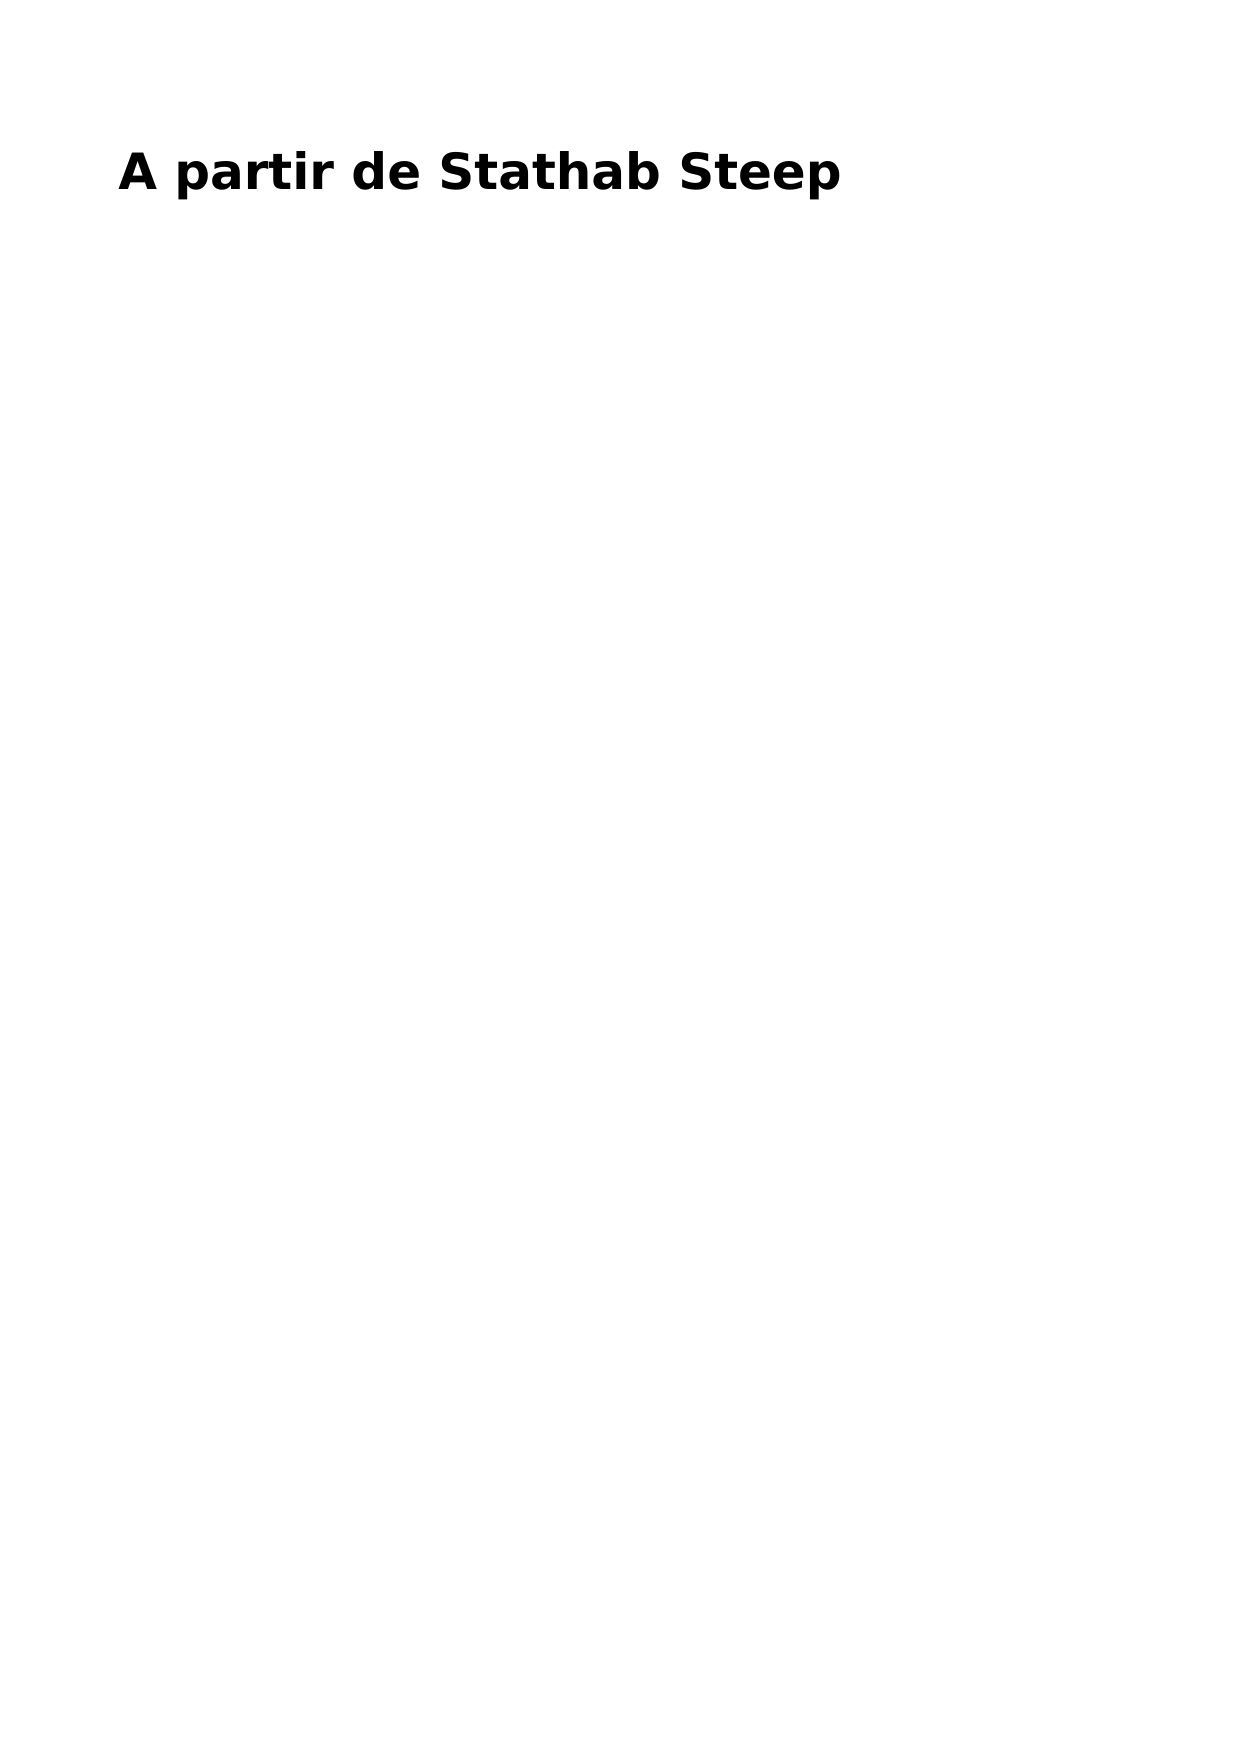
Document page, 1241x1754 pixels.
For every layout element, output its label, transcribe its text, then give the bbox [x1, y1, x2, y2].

subtitle A partir de Stathab Steep [118, 143, 1122, 201]
